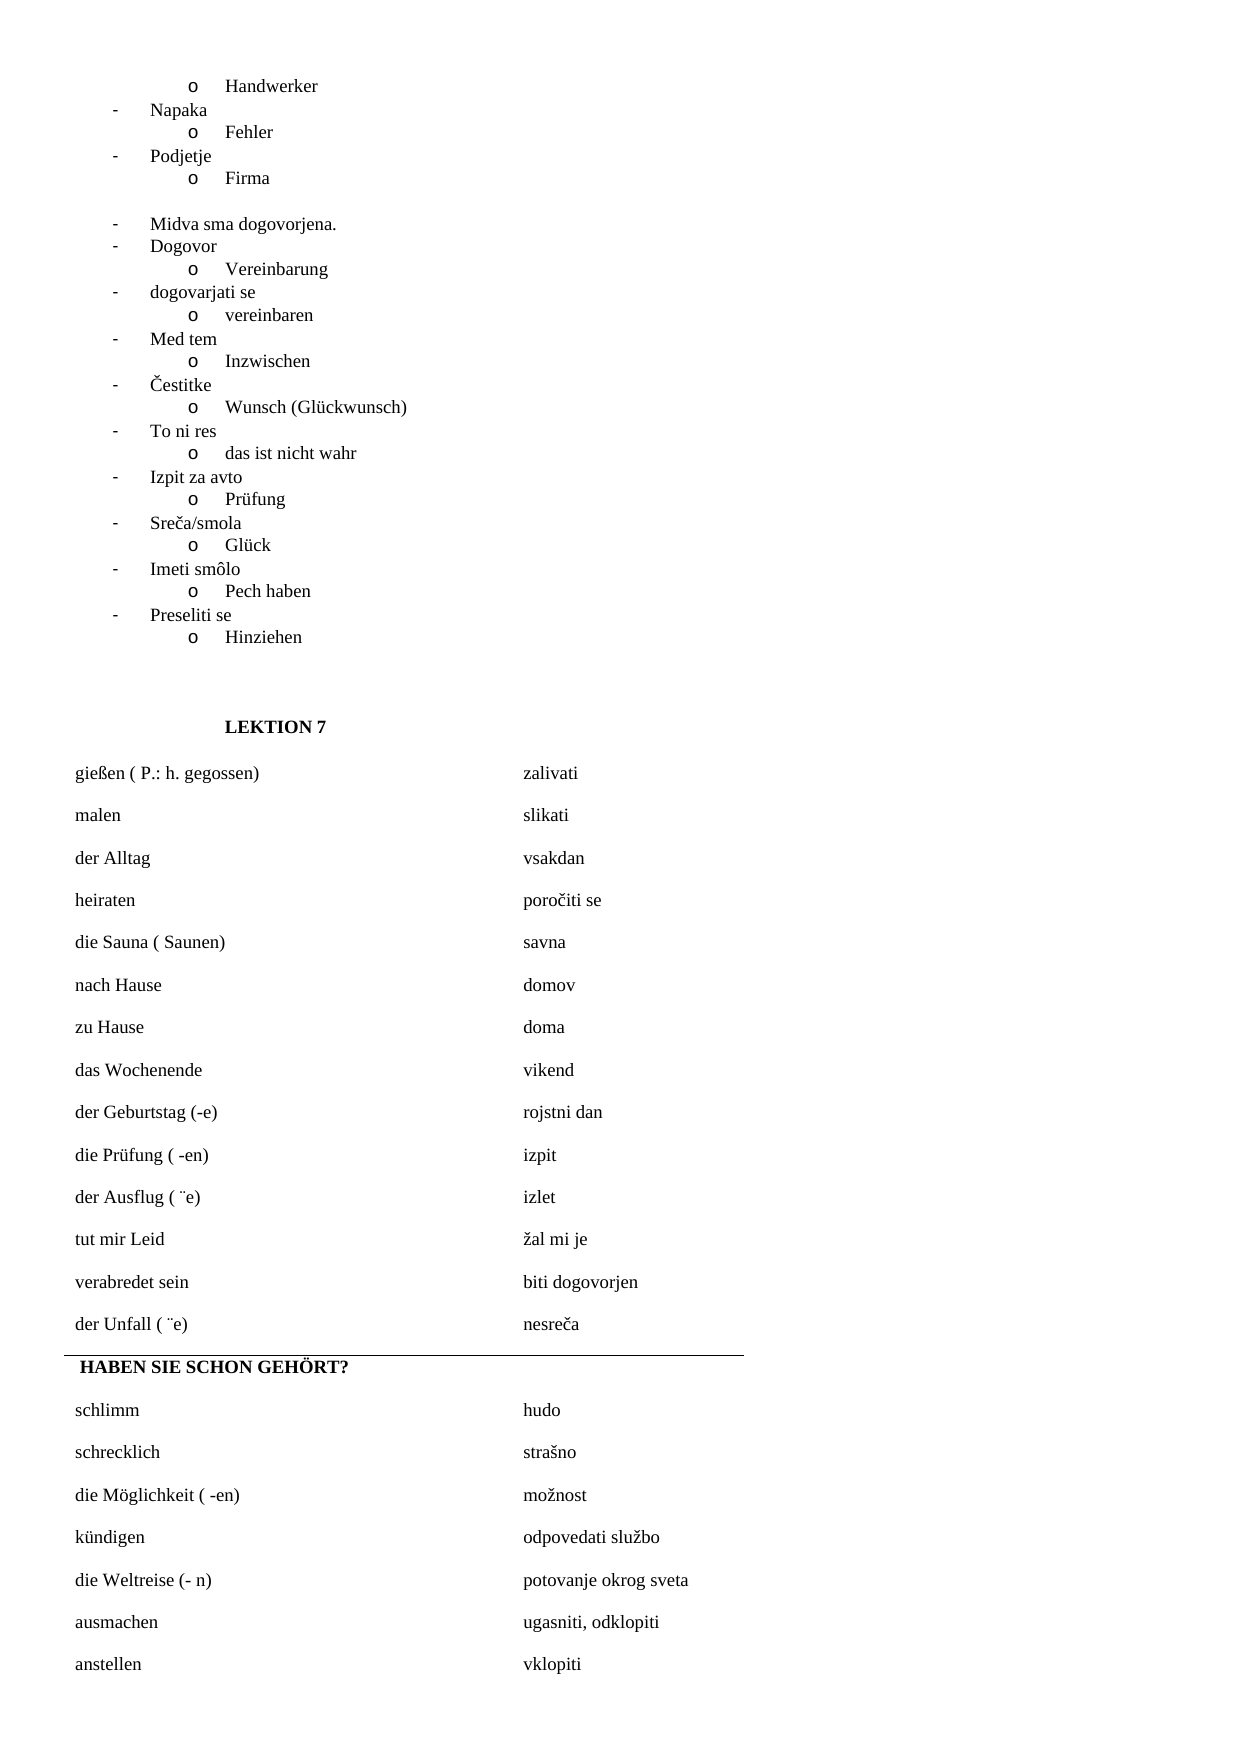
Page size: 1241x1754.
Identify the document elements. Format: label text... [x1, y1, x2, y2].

table_cell izlet [512, 1186, 744, 1228]
table_cell HABEN SIE SCHON GEHÖRT? [64, 1356, 512, 1399]
table_cell anstellen [64, 1653, 512, 1675]
list Fehler [187, 121, 1165, 144]
text LEKTION 7 [75, 716, 1165, 738]
table_cell ausmachen [64, 1611, 512, 1653]
list Med tem [112, 327, 1165, 350]
table_cell možnost [512, 1484, 744, 1526]
list Hinziehen [187, 626, 1165, 649]
table_header zalivati [512, 762, 744, 804]
table_header gießen ( P.: h. gegossen) [64, 762, 512, 804]
table_cell schrecklich [64, 1441, 512, 1484]
table_cell [512, 1356, 744, 1399]
table_cell schlimm [64, 1399, 512, 1441]
table_cell vklopiti [512, 1653, 744, 1675]
table_cell nach Hause [64, 974, 512, 1016]
table_cell verabredet sein [64, 1271, 512, 1313]
table_cell die Weltreise (- n) [64, 1569, 512, 1611]
list Pech haben [187, 580, 1165, 603]
table_cell hudo [512, 1399, 744, 1441]
table_cell doma [512, 1016, 744, 1059]
list To ni res [112, 419, 1165, 442]
table_cell vikend [512, 1059, 744, 1101]
table_cell domov [512, 974, 744, 1016]
table_cell biti dogovorjen [512, 1271, 744, 1313]
table_cell izpit [512, 1144, 744, 1186]
list Midva sma dogovorjena. [112, 212, 1165, 235]
table_cell der Ausflug ( ¨e) [64, 1186, 512, 1228]
table_cell odpovedati službo [512, 1526, 744, 1568]
table_cell das Wochenende [64, 1059, 512, 1101]
list vereinbaren [187, 304, 1165, 327]
list dogovarjati se [112, 281, 1165, 304]
table_cell malen [64, 804, 512, 847]
table_cell nesreča [512, 1313, 744, 1355]
table_cell der Unfall ( ¨e) [64, 1313, 512, 1355]
list Dogovor [112, 235, 1165, 258]
table_cell rojstni dan [512, 1101, 744, 1143]
table_cell tut mir Leid [64, 1228, 512, 1271]
list Podjetje [112, 144, 1165, 167]
table_cell die Sauna ( Saunen) [64, 931, 512, 974]
table_cell heiraten [64, 889, 512, 931]
list Izpit za avto [112, 465, 1165, 488]
table_cell der Geburtstag (-e) [64, 1101, 512, 1143]
table_cell slikati [512, 804, 744, 847]
table_cell vsakdan [512, 847, 744, 889]
list Wunsch (Glückwunsch) [187, 396, 1165, 419]
table_cell potovanje okrog sveta [512, 1569, 744, 1611]
list Čestitke [112, 373, 1165, 396]
table_cell ugasniti, odklopiti [512, 1611, 744, 1653]
table_cell zu Hause [64, 1016, 512, 1059]
table_cell die Prüfung ( -en) [64, 1144, 512, 1186]
table_cell strašno [512, 1441, 744, 1484]
list Vereinbarung [187, 258, 1165, 281]
list das ist nicht wahr [187, 442, 1165, 465]
list Handwerker [187, 75, 1165, 98]
list Inzwischen [187, 350, 1165, 373]
list Prüfung [187, 488, 1165, 511]
table_cell die Möglichkeit ( -en) [64, 1484, 512, 1526]
table_cell der Alltag [64, 847, 512, 889]
table_cell žal mi je [512, 1228, 744, 1271]
list Sreča/smola [112, 511, 1165, 534]
table_cell savna [512, 931, 744, 974]
list Preseliti se [112, 603, 1165, 626]
list Glück [187, 534, 1165, 557]
list Imeti smôlo [112, 557, 1165, 580]
table_cell kündigen [64, 1526, 512, 1568]
list Firma [187, 167, 1165, 190]
table_cell poročiti se [512, 889, 744, 931]
list Napaka [112, 98, 1165, 121]
